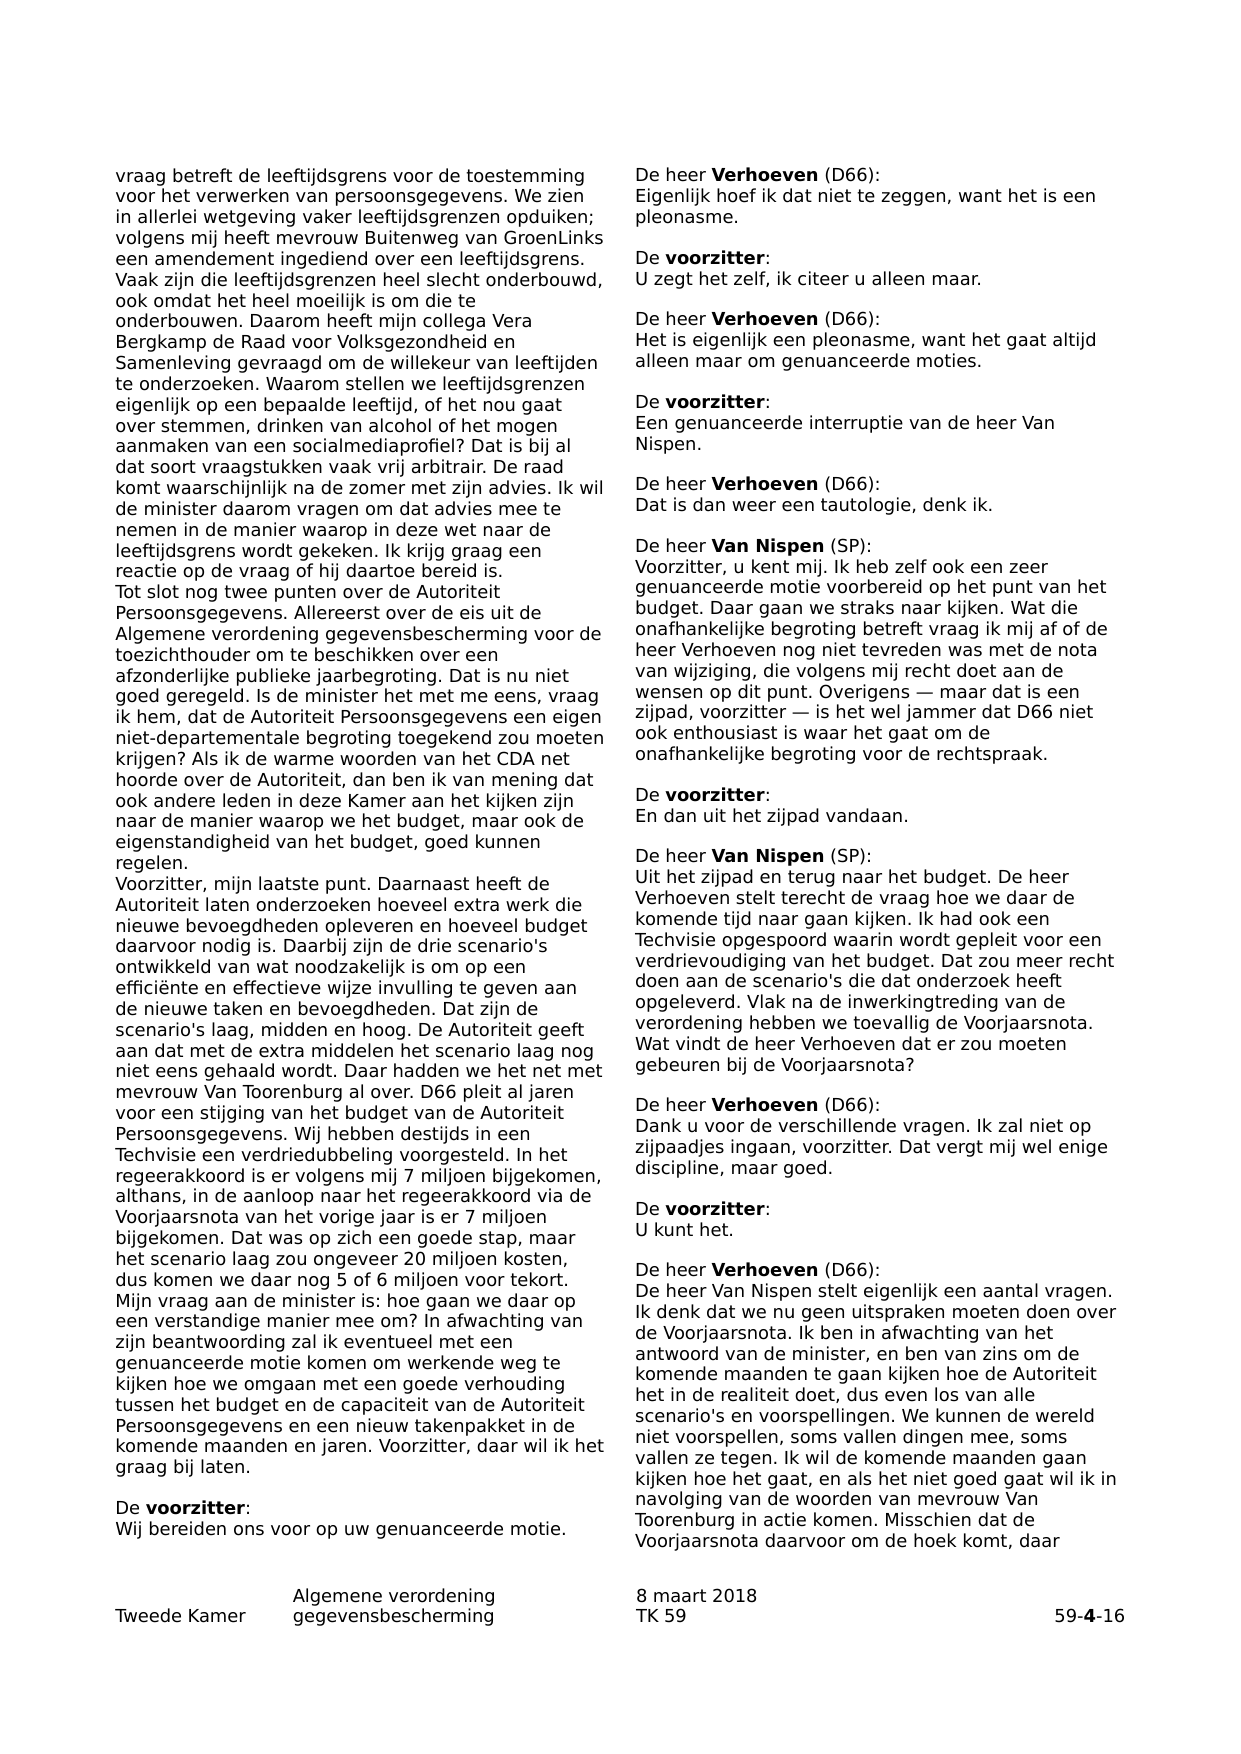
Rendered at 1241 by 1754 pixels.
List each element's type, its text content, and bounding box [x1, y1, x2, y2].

text De voorzitter: [635, 392, 1125, 412]
text De heer Van Nispen (SP): [635, 846, 1125, 867]
text De heer Van Nispen (SP): [635, 536, 1125, 556]
text De voorzitter: [635, 785, 1125, 805]
text Een genuanceerde interruptie van de heer Van Nispen. [635, 412, 1125, 454]
text De voorzitter: [635, 248, 1125, 268]
text De heer Verhoeven (D66): [635, 165, 1125, 186]
text En dan uit het zijpad vandaan. [635, 805, 1125, 826]
text U zegt het zelf, ik citeer u alleen maar. [635, 268, 1125, 289]
text De heer Van Nispen stelt eigenlijk een aantal vragen. Ik denk dat we nu geen uitspraken moeten doen over de Voorjaarsnota. Ik ben in afwachting van het antwoord van de minister, en ben van zins om de komende maanden te gaan kijken hoe de Autoriteit het in de realiteit doet, dus even los van alle scenario's en voorspellingen. We kunnen de wereld niet voorspellen, soms vallen dingen mee, soms vallen ze tegen. Ik wil de komende maanden gaan kijken hoe het gaat, en als het niet goed gaat wil ik in navolging van de woorden van mevrouw Van Toorenburg in actie komen. Misschien dat de Voorjaarsnota daarvoor om de hoek komt, daar [635, 1281, 1125, 1552]
text vraag betreft de leeftijdsgrens voor de toestemming voor het verwerken van persoonsgegevens. We zien in allerlei wetgeving vaker leeftijdsgrenzen opduiken; volgens mij heeft mevrouw Buitenweg van GroenLinks een amendement ingediend over een leeftijdsgrens. Vaak zijn die leeftijdsgrenzen heel slecht onderbouwd, ook omdat het heel moeilijk is om die te onderbouwen. Daarom heeft mijn collega Vera Bergkamp de Raad voor Volksgezondheid en Samenleving gevraagd om de willekeur van leeftijden te onderzoeken. Waarom stellen we leeftijdsgrenzen eigenlijk op een bepaalde leeftijd, of het nou gaat over stemmen, drinken van alcohol of het mogen aanmaken van een socialmediaprofiel? Dat is bij al dat soort vraagstukken vaak vrij arbitrair. De raad komt waarschijnlijk na de zomer met zijn advies. Ik wil de minister daarom vragen om dat advies mee te nemen in de manier waarop in deze wet naar de leeftijdsgrens wordt gekeken. Ik krijg graag een reactie op de vraag of hij daartoe bereid is. [115, 165, 605, 582]
text Dat is dan weer een tautologie, denk ik. [635, 495, 1125, 516]
text Wij bereiden ons voor op uw genuanceerde motie. [115, 1518, 605, 1539]
text Het is eigenlijk een pleonasme, want het gaat altijd alleen maar om genuanceerde moties. [635, 330, 1125, 372]
text De voorzitter: [115, 1498, 605, 1518]
text De heer Verhoeven (D66): [635, 309, 1125, 330]
text Dank u voor de verschillende vragen. Ik zal niet op zijpaadjes ingaan, voorzitter. Dat vergt mij wel enige discipline, maar goed. [635, 1116, 1125, 1178]
text De voorzitter: [635, 1198, 1125, 1219]
text Tot slot nog twee punten over de Autoriteit Persoonsgegevens. Allereerst over de eis uit de Algemene verordening gegevensbescherming voor de toezichthouder om te beschikken over een afzonderlijke publieke jaarbegroting. Dat is nu niet goed geregeld. Is de minister het met me eens, vraag ik hem, dat de Autoriteit Persoonsgegevens een eigen niet-departementale begroting toegekend zou moeten krijgen? Als ik de warme woorden van het CDA net hoorde over de Autoriteit, dan ben ik van mening dat ook andere leden in deze Kamer aan het kijken zijn naar de manier waarop we het budget, maar ook de eigenstandigheid van het budget, goed kunnen regelen. [115, 582, 605, 874]
text De heer Verhoeven (D66): [635, 474, 1125, 495]
text Voorzitter, mijn laatste punt. Daarnaast heeft de Autoriteit laten onderzoeken hoeveel extra werk die nieuwe bevoegdheden opleveren en hoeveel budget daarvoor nodig is. Daarbij zijn de drie scenario's ontwikkeld van wat noodzakelijk is om op een efficiënte en effectieve wijze invulling te geven aan de nieuwe taken en bevoegdheden. Dat zijn de scenario's laag, midden en hoog. De Autoriteit geeft aan dat met de extra middelen het scenario laag nog niet eens gehaald wordt. Daar hadden we het net met mevrouw Van Toorenburg al over. D66 pleit al jaren voor een stijging van het budget van de Autoriteit Persoonsgegevens. Wij hebben destijds in een Techvisie een verdriedubbeling voorgesteld. In het regeerakkoord is er volgens mij 7 miljoen bijgekomen, althans, in de aanloop naar het regeerakkoord via de Voorjaarsnota van het vorige jaar is er 7 miljoen bijgekomen. Dat was op zich een goede stap, maar het scenario laag zou ongeveer 20 miljoen kosten, dus komen we daar nog 5 of 6 miljoen voor tekort. Mijn vraag aan de minister is: hoe gaan we daar op een verstandige manier mee om? In afwachting van zijn beantwoording zal ik eventueel met een genuanceerde motie komen om werkende weg te kijken hoe we omgaan met een goede verhouding tussen het budget en de capaciteit van de Autoriteit Persoonsgegevens en een nieuw takenpakket in de komende maanden en jaren. Voorzitter, daar wil ik het graag bij laten. [115, 874, 605, 1478]
text Voorzitter, u kent mij. Ik heb zelf ook een zeer genuanceerde motie voorbereid op het punt van het budget. Daar gaan we straks naar kijken. Wat die onafhankelijke begroting betreft vraag ik mij af of de heer Verhoeven nog niet tevreden was met de nota van wijziging, die volgens mij recht doet aan de wensen op dit punt. Overigens — maar dat is een zijpad, voorzitter — is het wel jammer dat D66 niet ook enthousiast is waar het gaat om de onafhankelijke begroting voor de rechtspraak. [635, 556, 1125, 765]
text De heer Verhoeven (D66): [635, 1260, 1125, 1281]
text Uit het zijpad en terug naar het budget. De heer Verhoeven stelt terecht de vraag hoe we daar de komende tijd naar gaan kijken. Ik had ook een Techvisie opgespoord waarin wordt gepleit voor een verdrievoudiging van het budget. Dat zou meer recht doen aan de scenario's die dat onderzoek heeft opgeleverd. Vlak na de inwerkingtreding van de verordening hebben we toevallig de Voorjaarsnota. Wat vindt de heer Verhoeven dat er zou moeten gebeuren bij de Voorjaarsnota? [635, 867, 1125, 1075]
text Eigenlijk hoef ik dat niet te zeggen, want het is een pleonasme. [635, 186, 1125, 228]
text De heer Verhoeven (D66): [635, 1095, 1125, 1116]
text U kunt het. [635, 1219, 1125, 1240]
